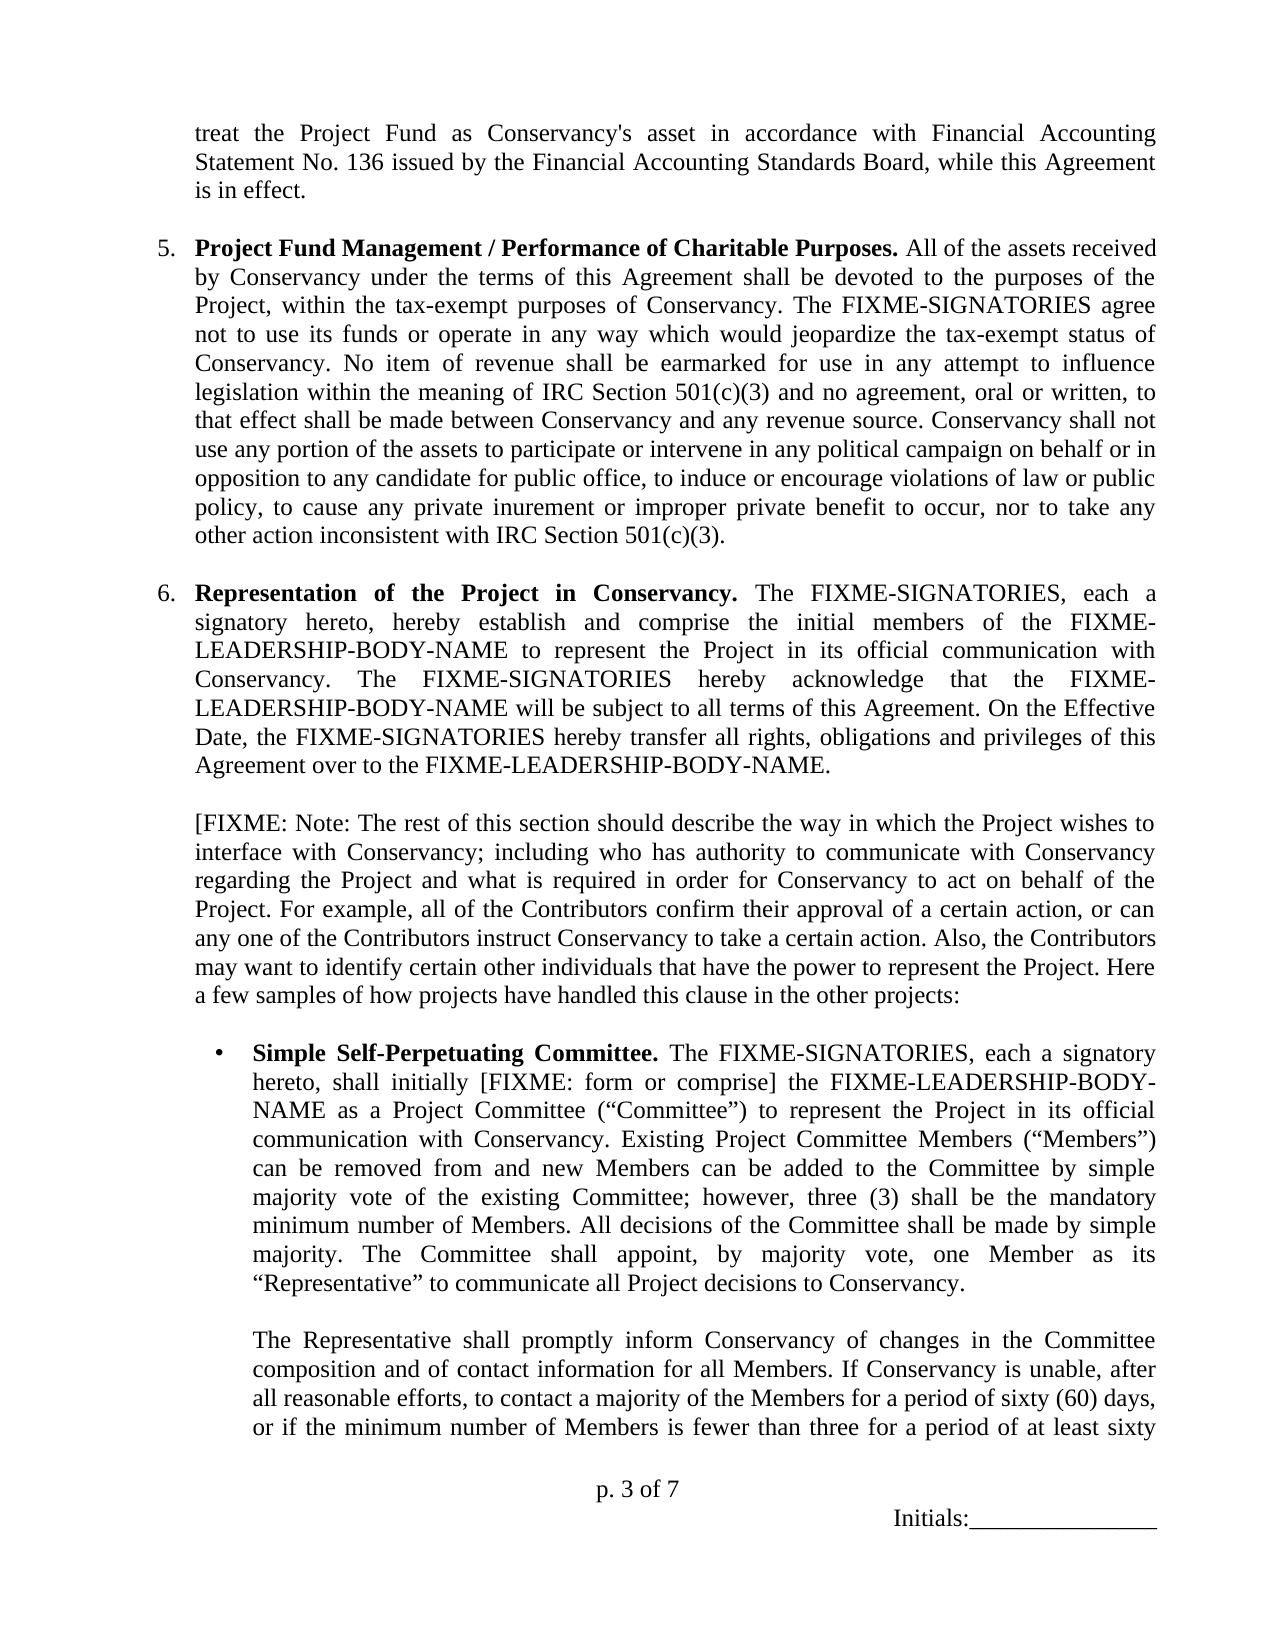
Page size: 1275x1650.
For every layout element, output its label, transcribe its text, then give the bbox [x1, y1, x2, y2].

list treat the Project Fund as Conservancy's asset in accordance with Financial Accounting Statement No. 136 issued by the Financial Accounting Standards Board, while this Agreement is in effect. [157, 118, 1157, 204]
list Simple Self-Perpetuating Committee. The FIXME-SIGNATORIES, each a signatory hereto, shall initially [FIXME: form or comprise] the FIXME-LEADERSHIP-BODY-NAME as a Project Committee (“Committee”) to represent the Project in its official communication with Conservancy. Existing Project Committee Members (“Members”) can be removed from and new Members can be added to the Committee by simple majority vote of the existing Committee; however, three (3) shall be the mandatory minimum number of Members. All decisions of the Committee shall be made by simple majority. The Committee shall appoint, by majority vote, one Member as its “Representative” to communicate all Project decisions to Conservancy. [215, 1038, 1157, 1297]
list Project Fund Management / Performance of Charitable Purposes. All of the assets received by Conservancy under the terms of this Agreement shall be devoted to the purposes of the Project, within the tax-exempt purposes of Conservancy. The FIXME-SIGNATORIES agree not to use its funds or operate in any way which would jeopardize the tax-exempt status of Conservancy. No item of revenue shall be earmarked for use in any attempt to influence legislation within the meaning of IRC Section 501(c)(3) and no agreement, oral or written, to that effect shall be made between Conservancy and any revenue source. Conservancy shall not use any portion of the assets to participate or intervene in any political campaign on behalf or in opposition to any candidate for public office, to induce or encourage violations of law or public policy, to cause any private inurement or improper private benefit to occur, nor to take any other action inconsistent with IRC Section 501(c)(3). [157, 233, 1157, 549]
list [FIXME: Note: The rest of this section should describe the way in which the Project wishes to interface with Conservancy; including who has authority to communicate with Conservancy regarding the Project and what is required in order for Conservancy to act on behalf of the Project. For example, all of the Contributors confirm their approval of a certain action, or can any one of the Contributors instruct Conservancy to take a certain action. Also, the Contributors may want to identify certain other individuals that have the power to represent the Project. Here a few samples of how projects have handled this clause in the other projects: [157, 808, 1157, 1009]
list Representation of the Project in Conservancy. The FIXME-SIGNATORIES, each a signatory hereto, hereby establish and comprise the initial members of the FIXME-LEADERSHIP-BODY-NAME to represent the Project in its official communication with Conservancy. The FIXME-SIGNATORIES hereby acknowledge that the FIXME-LEADERSHIP-BODY-NAME will be subject to all terms of this Agreement. On the Effective Date, the FIXME-SIGNATORIES hereby transfer all rights, obligations and privileges of this Agreement over to the FIXME-LEADERSHIP-BODY-NAME. [157, 578, 1157, 779]
list The Representative shall promptly inform Conservancy of changes in the Committee composition and of contact information for all Members. If Conservancy is unable, after all reasonable efforts, to contact a majority of the Members for a period of sixty (60) days, or if the minimum number of Members is fewer than three for a period of at least sixty [215, 1326, 1157, 1441]
